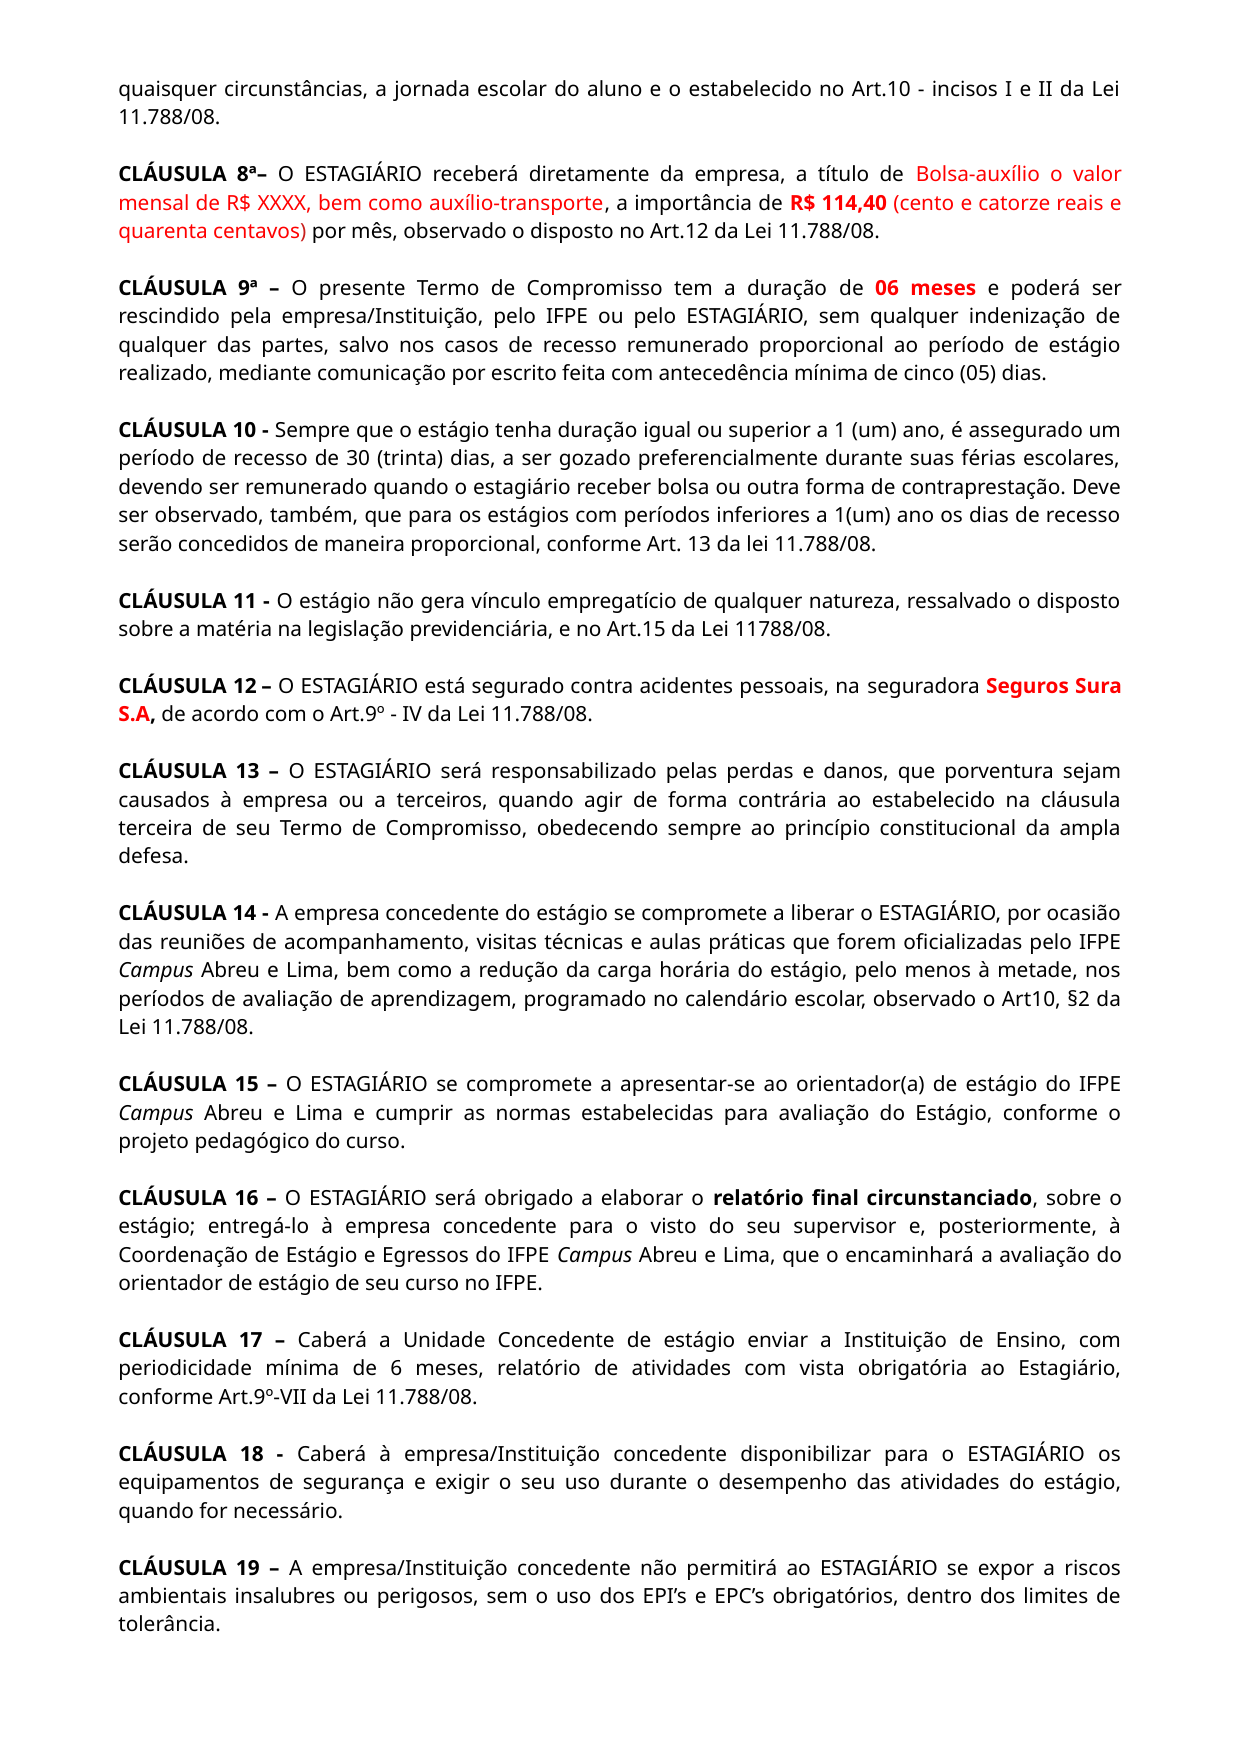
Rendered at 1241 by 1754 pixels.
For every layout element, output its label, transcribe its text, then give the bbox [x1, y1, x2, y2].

text CLÁUSULA 17 – Caberá a Unidade Concedente de estágio enviar a Instituição de Ensino, com periodicidade mínima de 6 meses, relatório de atividades com vista obrigatória ao Estagiário, conforme Art.9º-VII da Lei 11.788/08. [118, 1325, 1122, 1410]
text CLÁUSULA 12 – O ESTAGIÁRIO está segurado contra acidentes pessoais, na seguradora Seguros Sura S.A, de acordo com o Art.9º - IV da Lei 11.788/08. [118, 671, 1122, 728]
text CLÁUSULA 13 – O ESTAGIÁRIO será responsabilizado pelas perdas e danos, que porventura sejam causados à empresa ou a terceiros, quando agir de forma contrária ao estabelecido na cláusula terceira de seu Termo de Compromisso, obedecendo sempre ao princípio constitucional da ampla defesa. [118, 756, 1122, 870]
text CLÁUSULA 15 – O ESTAGIÁRIO se compromete a apresentar-se ao orientador(a) de estágio do IFPE Campus Abreu e Lima e cumprir as normas estabelecidas para avaliação do Estágio, conforme o projeto pedagógico do curso. [118, 1069, 1122, 1154]
text CLÁUSULA 14 - A empresa concedente do estágio se compromete a liberar o ESTAGIÁRIO, por ocasião das reuniões de acompanhamento, visitas técnicas e aulas práticas que forem oficializadas pelo IFPE Campus Abreu e Lima, bem como a redução da carga horária do estágio, pelo menos à metade, nos períodos de avaliação de aprendizagem, programado no calendário escolar, observado o Art10, §2 da Lei 11.788/08. [118, 898, 1122, 1041]
text quaisquer circunstâncias, a jornada escolar do aluno e o estabelecido no Art.10 - incisos I e II da Lei 11.788/08. [118, 74, 1122, 131]
text CLÁUSULA 16 – O ESTAGIÁRIO será obrigado a elaborar o relatório final circunstanciado, sobre o estágio; entregá-lo à empresa concedente para o visto do seu supervisor e, posteriormente, à Coordenação de Estágio e Egressos do IFPE Campus Abreu e Lima, que o encaminhará a avaliação do orientador de estágio de seu curso no IFPE. [118, 1183, 1122, 1297]
text CLÁUSULA 11 - O estágio não gera vínculo empregatício de qualquer natureza, ressalvado o disposto sobre a matéria na legislação previdenciária, e no Art.15 da Lei 11788/08. [118, 586, 1122, 643]
text CLÁUSULA 19 – A empresa/Instituição concedente não permitirá ao ESTAGIÁRIO se expor a riscos ambientais insalubres ou perigosos, sem o uso dos EPI’s e EPC’s obrigatórios, dentro dos limites de tolerância. [118, 1553, 1122, 1638]
text CLÁUSULA 9ª – O presente Termo de Compromisso tem a duração de 06 meses e poderá ser rescindido pela empresa/Instituição, pelo IFPE ou pelo ESTAGIÁRIO, sem qualquer indenização de qualquer das partes, salvo nos casos de recesso remunerado proporcional ao período de estágio realizado, mediante comunicação por escrito feita com antecedência mínima de cinco (05) dias. [118, 273, 1122, 387]
text CLÁUSULA 18 - Caberá à empresa/Instituição concedente disponibilizar para o ESTAGIÁRIO os equipamentos de segurança e exigir o seu uso durante o desempenho das atividades do estágio, quando for necessário. [118, 1439, 1122, 1524]
text CLÁUSULA 8ª– O ESTAGIÁRIO receberá diretamente da empresa, a título de Bolsa-auxílio o valor mensal de R$ XXXX, bem como auxílio-transporte, a importância de R$ 114,40 (cento e catorze reais e quarenta centavos) por mês, observado o disposto no Art.12 da Lei 11.788/08. [118, 159, 1122, 244]
text CLÁUSULA 10 - Sempre que o estágio tenha duração igual ou superior a 1 (um) ano, é assegurado um período de recesso de 30 (trinta) dias, a ser gozado preferencialmente durante suas férias escolares, devendo ser remunerado quando o estagiário receber bolsa ou outra forma de contraprestação. Deve ser observado, também, que para os estágios com períodos inferiores a 1(um) ano os dias de recesso serão concedidos de maneira proporcional, conforme Art. 13 da lei 11.788/08. [118, 415, 1122, 557]
